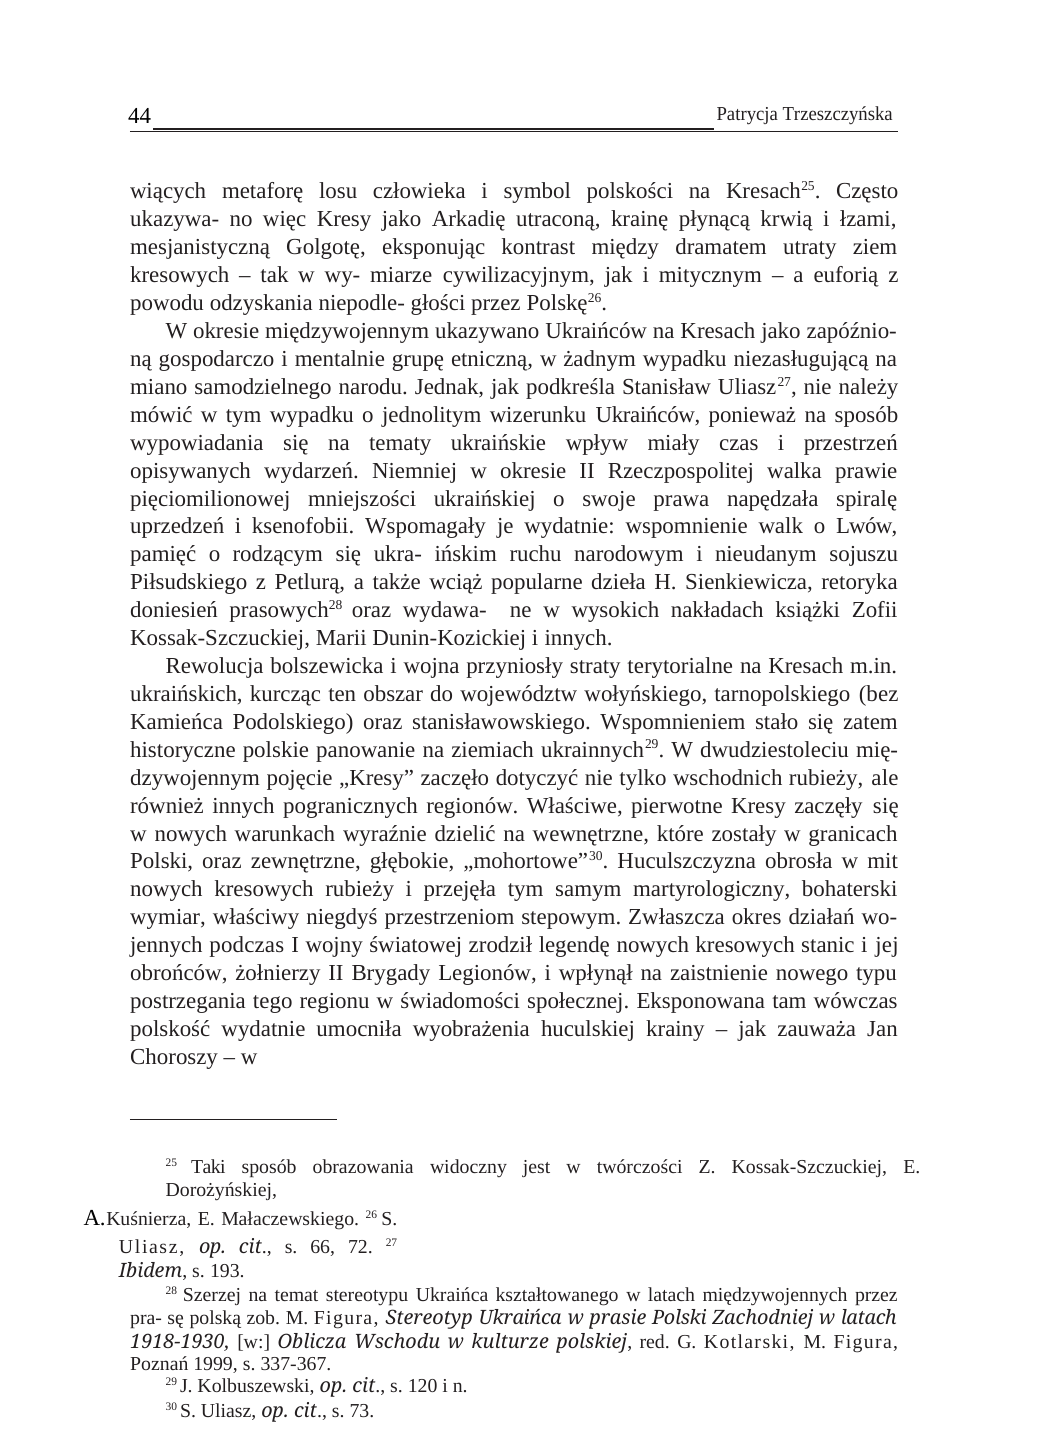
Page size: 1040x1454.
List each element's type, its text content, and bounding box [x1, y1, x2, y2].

text W okresie międzywojennym ukazywano Ukraińców na Kresach jako zapóźnio- ną gospodarczo i mentalnie grupę etniczną, w żadnym wypadku niezasługującą na miano samodzielnego narodu. Jednak, jak podkreśla Stanisław Uliasz27, nie należy mówić w tym wypadku o jednolitym wizerunku Ukraińców, ponieważ na sposób wypowiadania się na tematy ukraińskie wpływ miały czas i przestrzeń opisywanych wydarzeń. Niemniej w okresie II Rzeczpospolitej walka prawie pięciomilionowej mniejszości ukraińskiej o swoje prawa napędzała spiralę uprzedzeń i ksenofobii. Wspomagały je wydatnie: wspomnienie walk o Lwów, pamięć o rodzącym się ukra- ińskim ruchu narodowym i nieudanym sojuszu Piłsudskiego z Petlurą, a także wciąż popularne dzieła H. Sienkiewicza, retoryka doniesień prasowych28 oraz wydawa- ne w wysokich nakładach książki Zofii Kossak-Szczuckiej, Marii Dunin-Kozickiej i innych. [130, 317, 898, 651]
text 29 J. Kolbuszewski, op. cit., s. 120 i n. [165, 1375, 921, 1397]
text 30 S. Uliasz, op. cit., s. 73. [165, 1397, 921, 1422]
text 25 Taki sposób obrazowania widoczny jest w twórczości Z. Kossak-Szczuckiej, E. Dorożyńskiej, [165, 1155, 921, 1201]
text 28 Szerzej na temat stereotypu Ukraińca kształtowanego w latach międzywojennych przez pra- sę polską zob. M. Figura, Stereotyp Ukraińca w prasie Polski Zachodniej w latach 1918-1930, [w:] Oblicza Wschodu w kulturze polskiej, red. G. Kotlarski, M. Figura, Poznań 1999, s. 337-367. [130, 1285, 898, 1375]
text wiących metaforę losu człowieka i symbol polskości na Kresach25. Często ukazywa- no więc Kresy jako Arkadię utraconą, krainę płynącą krwią i łzami, mesjanistyczną Golgotę, eksponując kontrast między dramatem utraty ziem kresowych – tak w wy- miarze cywilizacyjnym, jak i mitycznym – a euforią z powodu odzyskania niepodle- głości przez Polskę26. [130, 178, 898, 316]
text Rewolucja bolszewicka i wojna przyniosły straty terytorialne na Kresach m.in. ukraińskich, kurcząc ten obszar do województw wołyńskiego, tarnopolskiego (bez Kamieńca Podolskiego) oraz stanisławowskiego. Wspomnieniem stało się zatem historyczne polskie panowanie na ziemiach ukrainnych29. W dwudziestoleciu mię- dzywojennym pojęcie „Kresy” zaczęło dotyczyć nie tylko wschodnich rubieży, ale również innych pogranicznych regionów. Właściwe, pierwotne Kresy zaczęły się w nowych warunkach wyraźnie dzielić na wewnętrzne, które zostały w granicach Polski, oraz zewnętrzne, głębokie, „mohortowe”30. Huculszczyzna obrosła w mit nowych kresowych rubieży i przejęła tym samym martyrologiczny, bohaterski wymiar, właściwy niegdyś przestrzeniom stepowym. Zwłaszcza okres działań wo- jennych podczas I wojny światowej zrodził legendę nowych kresowych stanic i jej obrońców, żołnierzy II Brygady Legionów, i wpłynął na zaistnienie nowego typu postrzegania tego regionu w świadomości społecznej. Eksponowana tam wówczas polskość wydatnie umocniła wyobrażenia huculskiej krainy – jak zauważa Jan Choroszy – w [130, 652, 898, 1069]
list Kuśnierza, E. Małaczewskiego. 26 S. Uliasz, op. cit., s. 66, 72. 27 Ibidem, s. 193. [83, 1203, 397, 1284]
